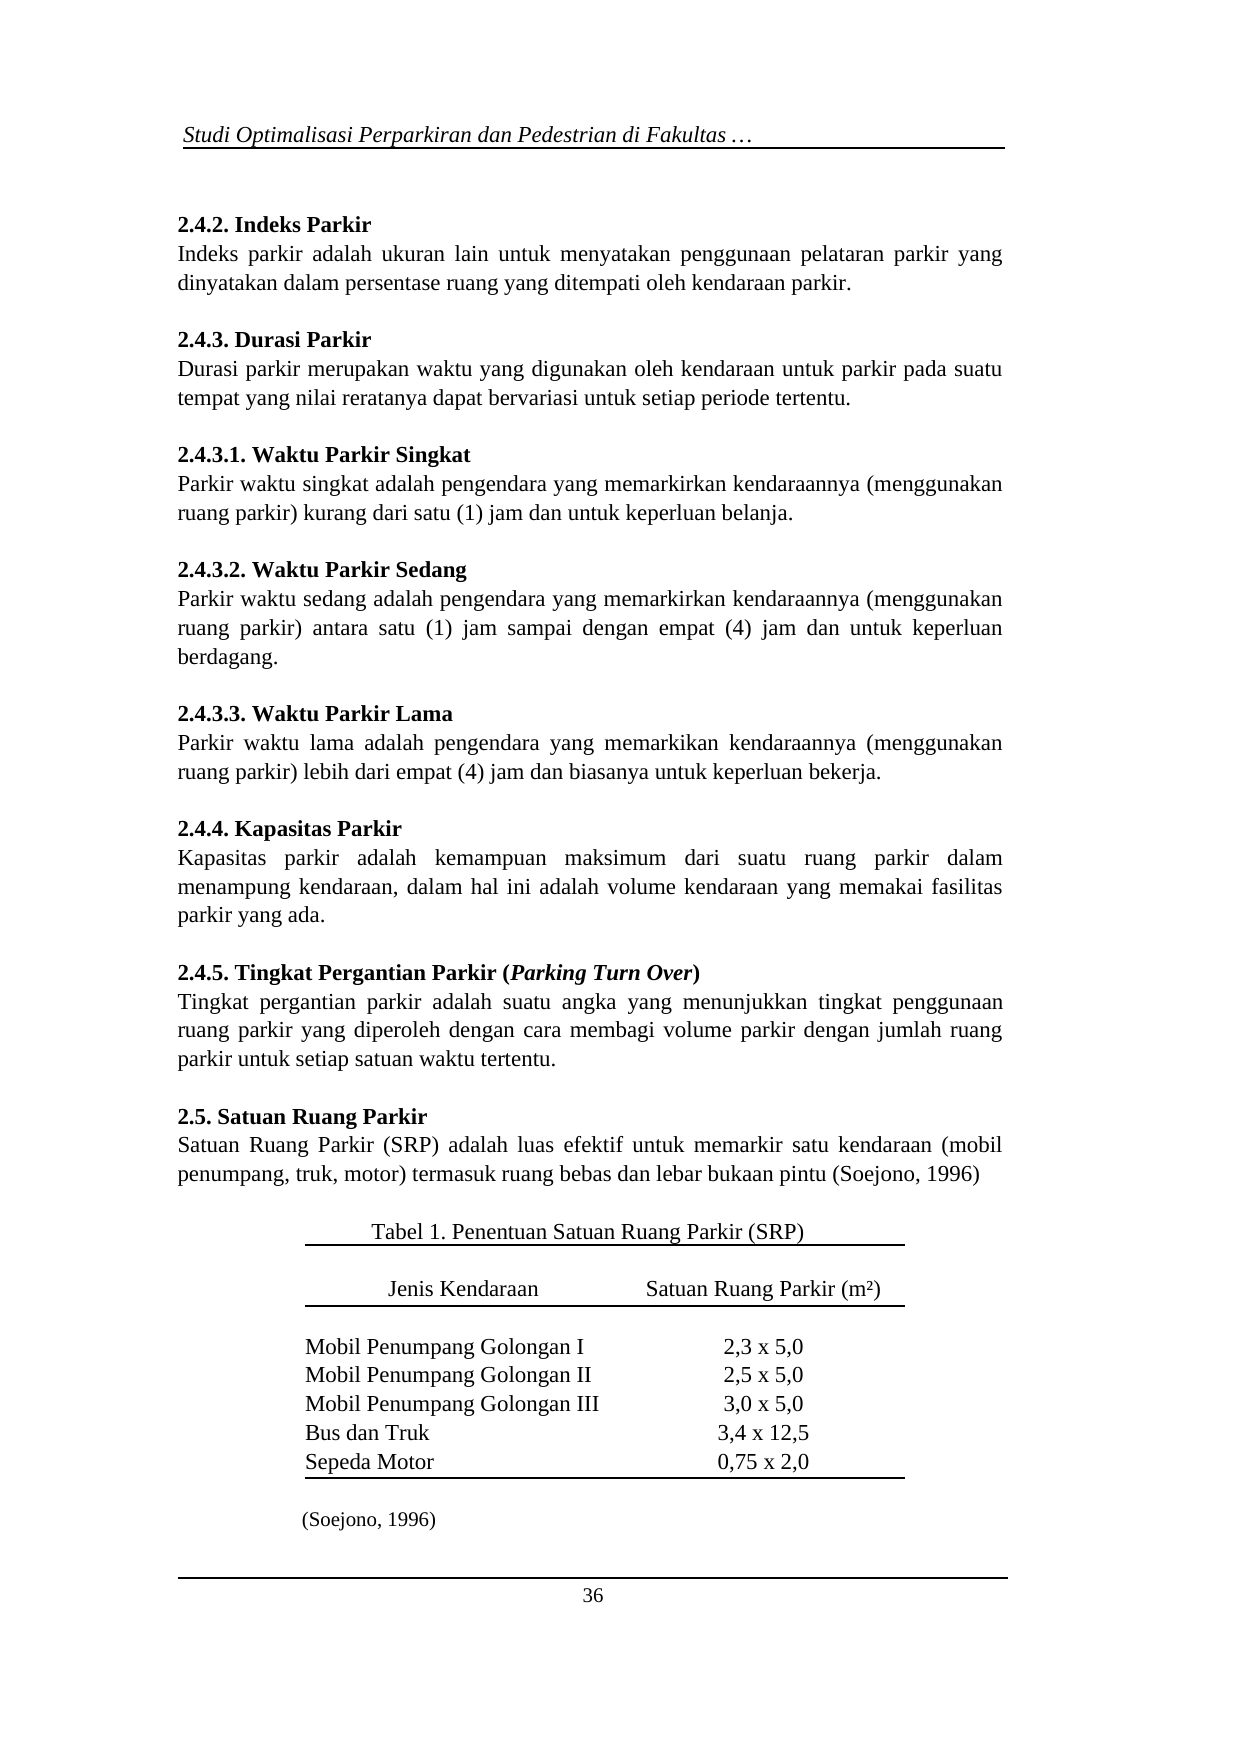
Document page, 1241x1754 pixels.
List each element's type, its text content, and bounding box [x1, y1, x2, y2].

text (Soejono, 1996) [177, 1479, 1004, 1531]
text 2.4.2. Indeks Parkir [177, 209, 1004, 238]
text 2.5. Satuan Ruang Parkir [177, 1100, 1004, 1129]
table_cell Sepeda Motor [305, 1445, 622, 1477]
table_header Satuan Ruang Parkir (m²) [622, 1246, 905, 1304]
table_cell 2,5 x 5,0 [622, 1359, 905, 1388]
table_cell Mobil Penumpang Golongan III [305, 1388, 622, 1417]
text Parkir waktu sedang adalah pengendara yang memarkirkan kendaraannya (menggunakan ruang parkir) antara satu (1) jam sampai dengan empat (4) jam dan untuk keperluan berdagang. [177, 583, 1004, 669]
text Tabel 1. Penentuan Satuan Ruang Parkir (SRP) [177, 1215, 1004, 1244]
text Tingkat pergantian parkir adalah suatu angka yang menunjukkan tingkat penggunaan ruang parkir yang diperoleh dengan cara membagi volume parkir dengan jumlah ruang parkir untuk setiap satuan waktu tertentu. [177, 985, 1004, 1072]
table_cell 3,4 x 12,5 [622, 1417, 905, 1445]
text Indeks parkir adalah ukuran lain untuk menyatakan penggunaan pelataran parkir yang dinyatakan dalam persentase ruang yang ditempati oleh kendaraan parkir. [177, 238, 1004, 295]
text 2.4.3.2. Waktu Parkir Sedang [177, 554, 1004, 583]
text 2.4.5. Tingkat Pergantian Parkir (Parking Turn Over) [177, 957, 1004, 985]
text 2.4.3. Durasi Parkir [177, 324, 1004, 353]
table_cell Bus dan Truk [305, 1417, 622, 1445]
text 2.4.4. Kapasitas Parkir [177, 813, 1004, 842]
table_cell Mobil Penumpang Golongan II [305, 1359, 622, 1388]
text Parkir waktu singkat adalah pengendara yang memarkirkan kendaraannya (menggunakan ruang parkir) kurang dari satu (1) jam dan untuk keperluan belanja. [177, 468, 1004, 525]
table_header Jenis Kendaraan [305, 1246, 622, 1304]
text 2.4.3.1. Waktu Parkir Singkat [177, 439, 1004, 468]
table_cell 2,3 x 5,0 [622, 1307, 905, 1359]
text Kapasitas parkir adalah kemampuan maksimum dari suatu ruang parkir dalam menampung kendaraan, dalam hal ini adalah volume kendaraan yang memakai fasilitas parkir yang ada. [177, 842, 1004, 928]
table_cell 3,0 x 5,0 [622, 1388, 905, 1417]
text 2.4.3.3. Waktu Parkir Lama [177, 698, 1004, 727]
text Durasi parkir merupakan waktu yang digunakan oleh kendaraan untuk parkir pada suatu tempat yang nilai reratanya dapat bervariasi untuk setiap periode tertentu. [177, 353, 1004, 410]
table_cell 0,75 x 2,0 [622, 1445, 905, 1477]
text Parkir waktu lama adalah pengendara yang memarkikan kendaraannya (menggunakan ruang parkir) lebih dari empat (4) jam dan biasanya untuk keperluan bekerja. [177, 727, 1004, 784]
text Satuan Ruang Parkir (SRP) adalah luas efektif untuk memarkir satu kendaraan (mobil penumpang, truk, motor) termasuk ruang bebas dan lebar bukaan pintu (Soejono, 1996) [177, 1129, 1004, 1187]
table_cell Mobil Penumpang Golongan I [305, 1307, 622, 1359]
